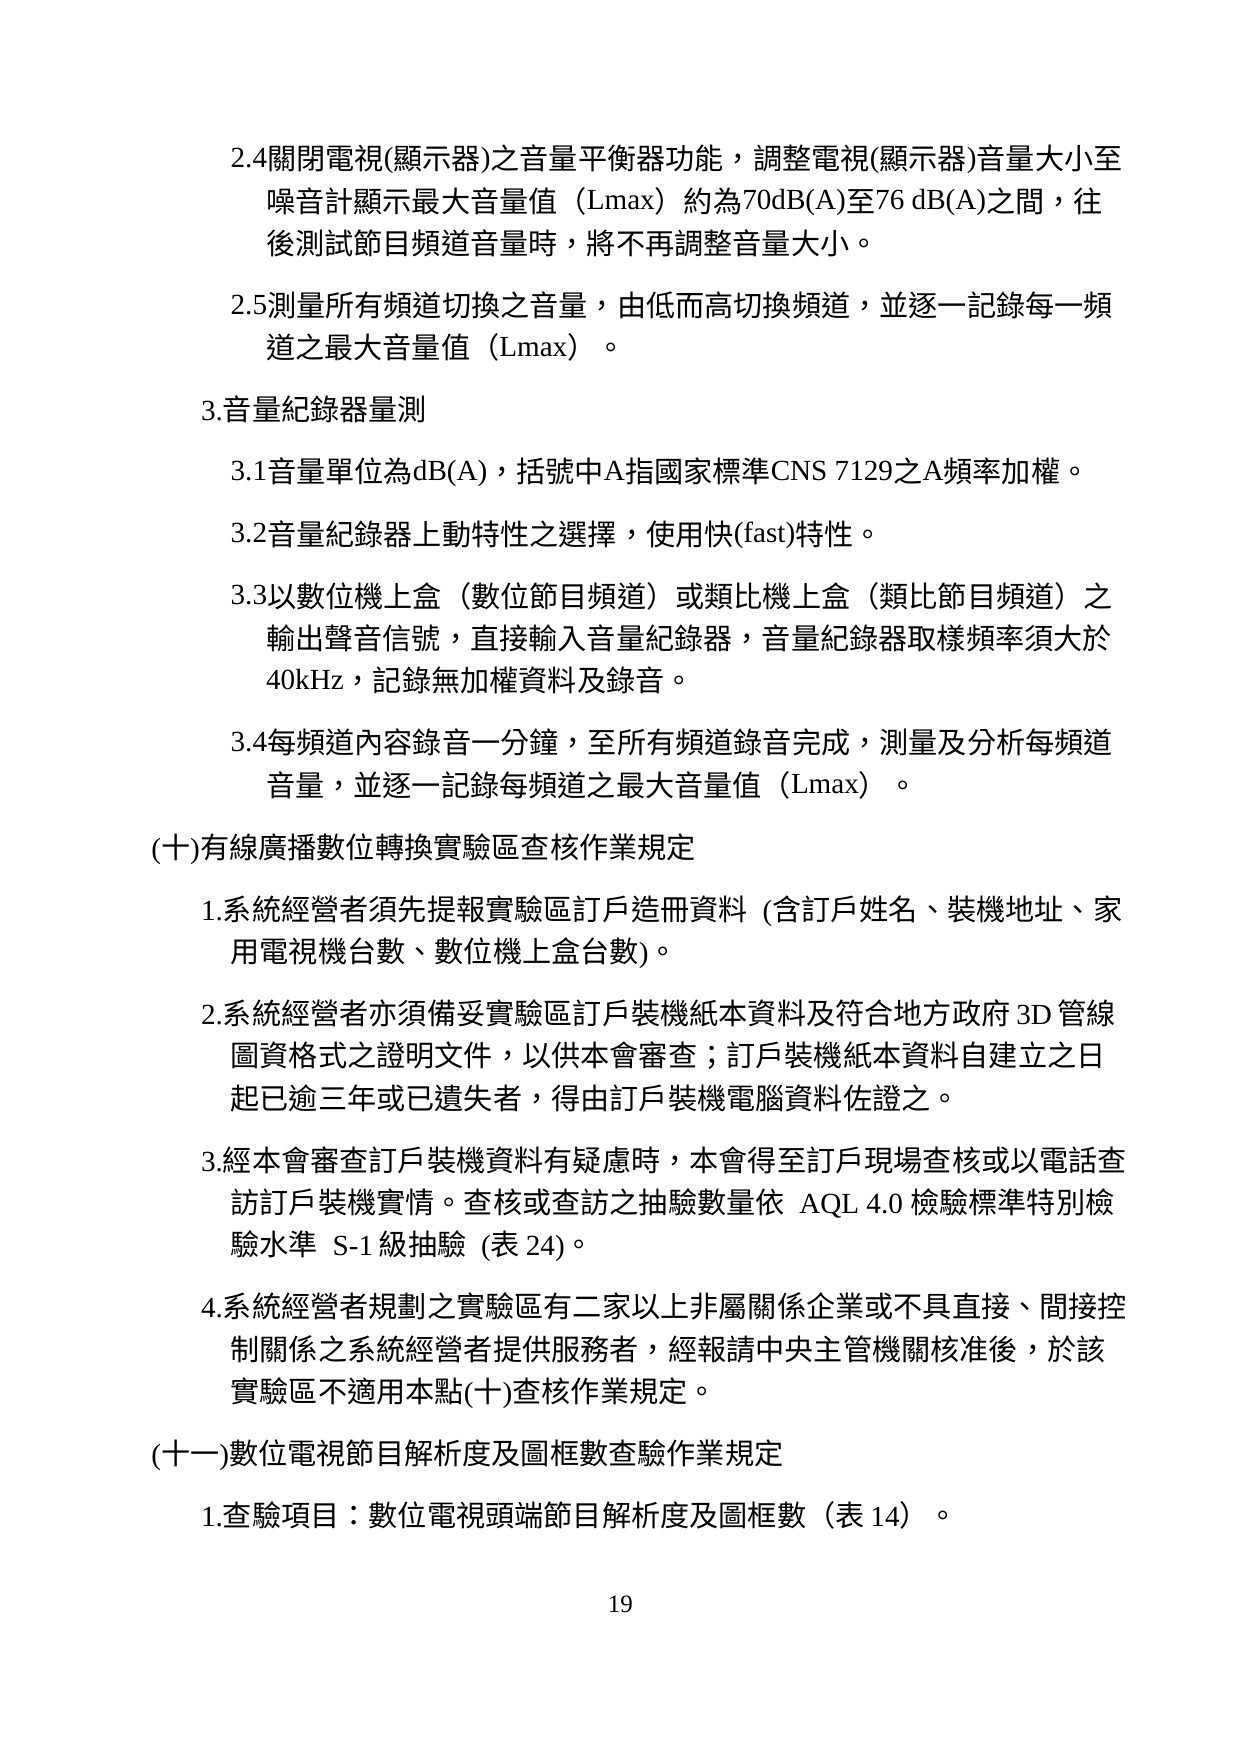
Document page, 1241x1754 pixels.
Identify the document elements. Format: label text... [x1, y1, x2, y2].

subtitle (十一)數位電視節目解析度及圖框數查驗作業規定 [151, 1431, 1128, 1473]
text 3.3以數位機上盒（數位節目頻道）或類比機上盒（類比節目頻道）之輸出聲音信號，直接輸入音量紀錄器，音量紀錄器取樣頻率須大於40kHz，記錄無加權資料及錄音。 [230, 573, 1128, 700]
subtitle 3.經本會審查訂戶裝機資料有疑慮時，本會得至訂戶現場查核或以電話查訪訂戶裝機實情。查核或查訪之抽驗數量依 AQL 4.0 檢驗標準特別檢驗水準 S-1級抽驗 (表24)。 [201, 1137, 1128, 1264]
subtitle 3.音量紀錄器量測 [201, 387, 1128, 429]
text 3.1音量單位為dB(A)，括號中A指國家標準CNS 7129之A頻率加權。 [230, 449, 1128, 491]
text 2.4關閉電視(顯示器)之音量平衡器功能，調整電視(顯示器)音量大小至噪音計顯示最大音量值（Lmax）約為70dB(A)至76 dB(A)之間，往後測試節目頻道音量時，將不再調整音量大小。 [230, 136, 1128, 263]
text 3.4每頻道內容錄音一分鐘，至所有頻道錄音完成，測量及分析每頻道音量，並逐一記錄每頻道之最大音量值（Lmax）。 [230, 720, 1128, 804]
subtitle 4.系統經營者規劃之實驗區有二家以上非屬關係企業或不具直接、間接控制關係之系統經營者提供服務者，經報請中央主管機關核准後，於該實驗區不適用本點(十)查核作業規定。 [201, 1284, 1128, 1411]
subtitle (十)有線廣播數位轉換實驗區查核作業規定 [151, 824, 1128, 866]
text 3.2音量紀錄器上動特性之選擇，使用快(fast)特性。 [230, 511, 1128, 553]
subtitle 1.系統經營者須先提報實驗區訂戶造冊資料 (含訂戶姓名、裝機地址、家用電視機台數、數位機上盒台數)。 [201, 886, 1128, 971]
text 2.5測量所有頻道切換之音量，由低而高切換頻道，並逐一記錄每一頻道之最大音量值（Lmax）。 [230, 282, 1128, 367]
subtitle 2.系統經營者亦須備妥實驗區訂戶裝機紙本資料及符合地方政府3D管線圖資格式之證明文件，以供本會審查；訂戶裝機紙本資料自建立之日起已逾三年或已遺失者，得由訂戶裝機電腦資料佐證之。 [201, 991, 1128, 1117]
subtitle 1.查驗項目：數位電視頭端節目解析度及圖框數（表14）。 [201, 1493, 1128, 1535]
